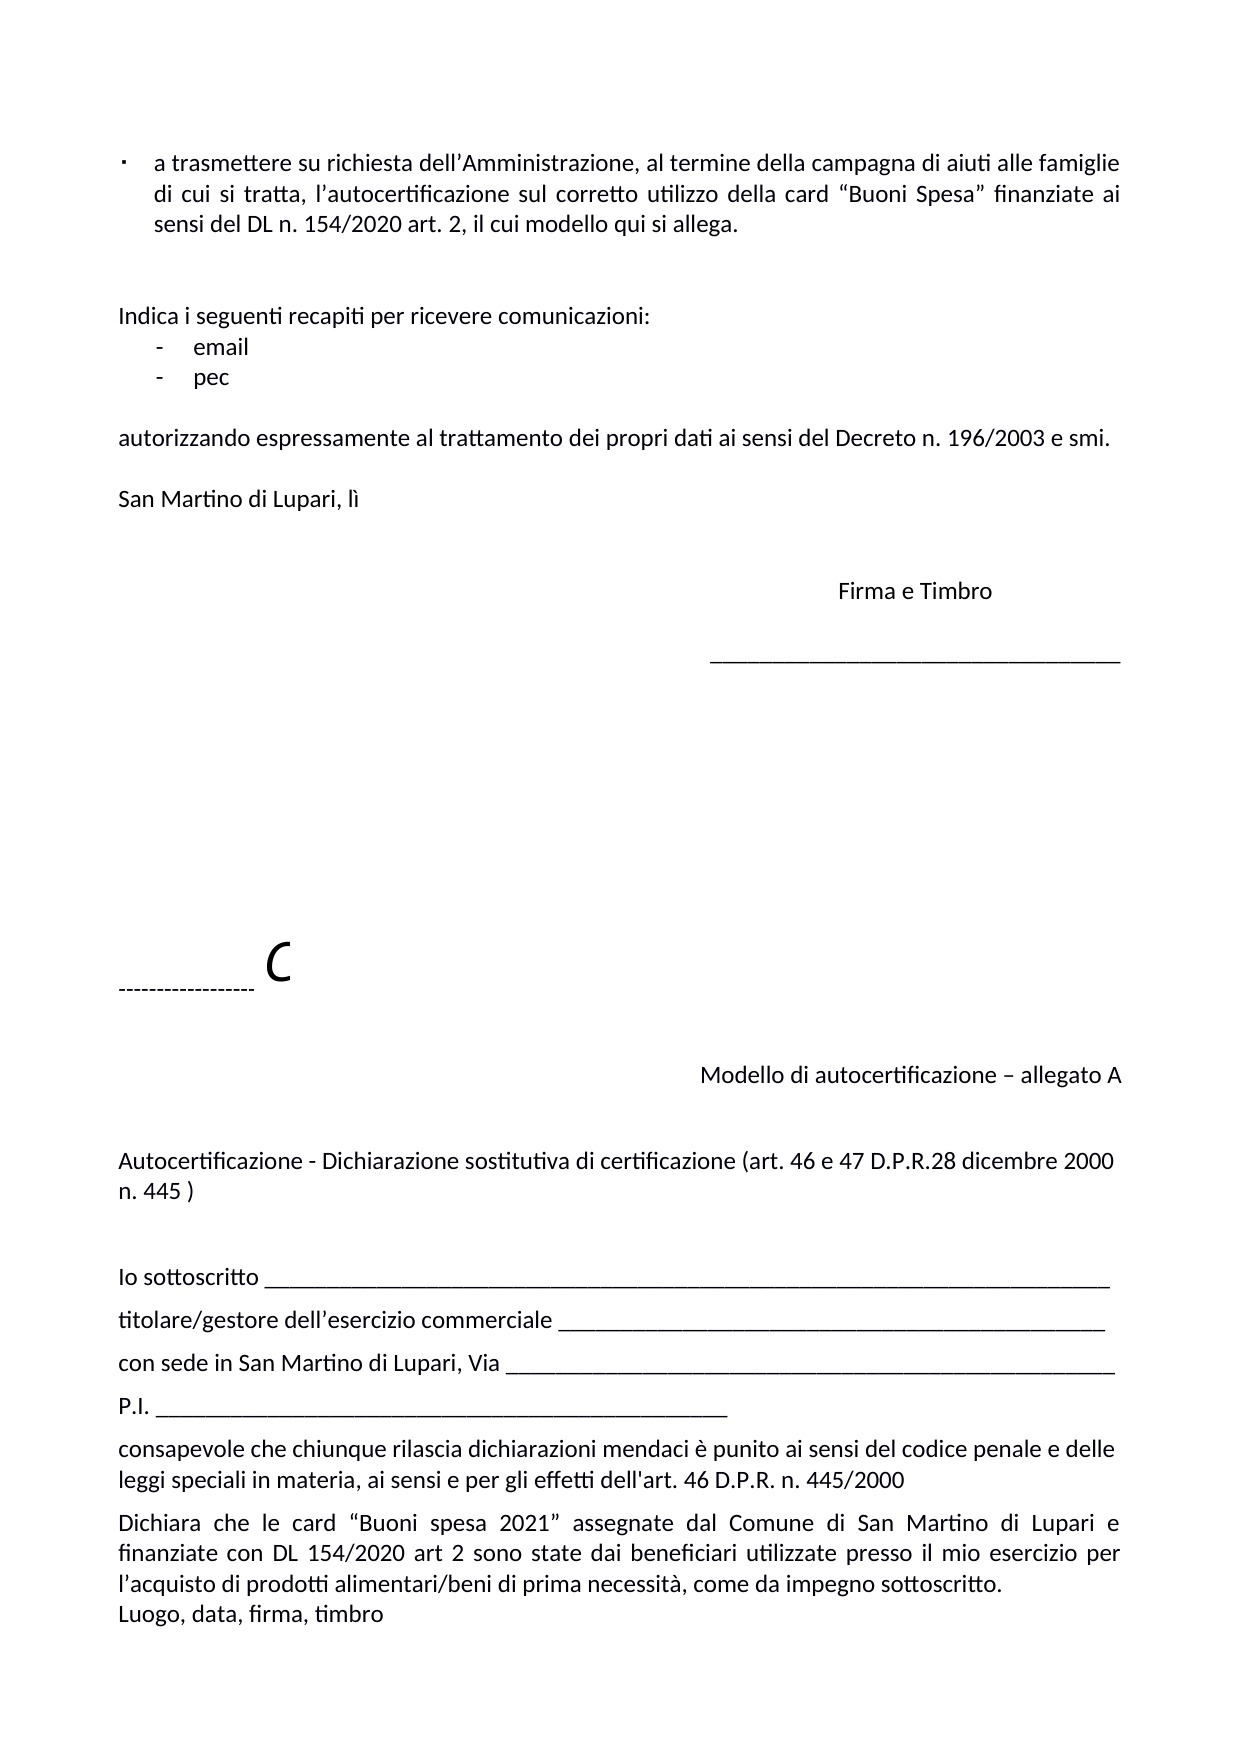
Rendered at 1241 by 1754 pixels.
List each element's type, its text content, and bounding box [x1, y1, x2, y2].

text consapevole che chiunque rilascia dichiarazioni mendaci è punito ai sensi del codice penale e delle leggi speciali in materia, ai sensi e per gli effetti dell'art. 46 D.P.R. n. 445/2000 [118, 1433, 1122, 1494]
text Dichiara che le card “Buoni spesa 2021” assegnate dal Comune di San Martino di Lupari e finanziate con DL 154/2020 art 2 sono state dai beneficiari utilizzate presso il mio esercizio per l’acquisto di prodotti alimentari/beni di prima necessità, come da impegno sottoscritto. [118, 1507, 1122, 1598]
text San Martino di Lupari, lì [118, 483, 1122, 514]
text P.I. ______________________________________________ [118, 1390, 1122, 1421]
list email [156, 331, 1122, 361]
text ------------------------------------------------------- [118, 973, 254, 1003]
text Indica i seguenti recapiti per ricevere comunicazioni: [118, 300, 1122, 331]
text titolare/gestore dell’esercizio commerciale ____________________________________________ [118, 1304, 1122, 1335]
text Autocertificazione - Dichiarazione sostitutiva di certificazione (art. 46 e 47 D.P.R.28 dicembre 2000 n. 445 ) [118, 1145, 1122, 1206]
text _________________________________ [709, 636, 1122, 666]
text con sede in San Martino di Lupari, Via _________________________________________________ [118, 1347, 1122, 1378]
list pec [156, 361, 1122, 392]
text Io sottoscritto ____________________________________________________________________ [118, 1261, 1122, 1292]
list a trasmettere su richiesta dell’Amministrazione, al termine della campagna di aiuti alle famiglie di cui si tratta, l’autocertificazione sul corretto utilizzo della card “Buoni Spesa” finanziate ai sensi del DL n. 154/2020 art. 2, il cui modello qui si allega. [118, 148, 1122, 239]
text Firma e Timbro [709, 575, 1122, 605]
text Modello di autocertificazione – allegato A [118, 1059, 1122, 1089]
text autorizzando espressamente al trattamento dei propri dati ai sensi del Decreto n. 196/2003 e smi. [118, 422, 1122, 453]
text Luogo, data, firma, timbro [118, 1598, 1122, 1629]
